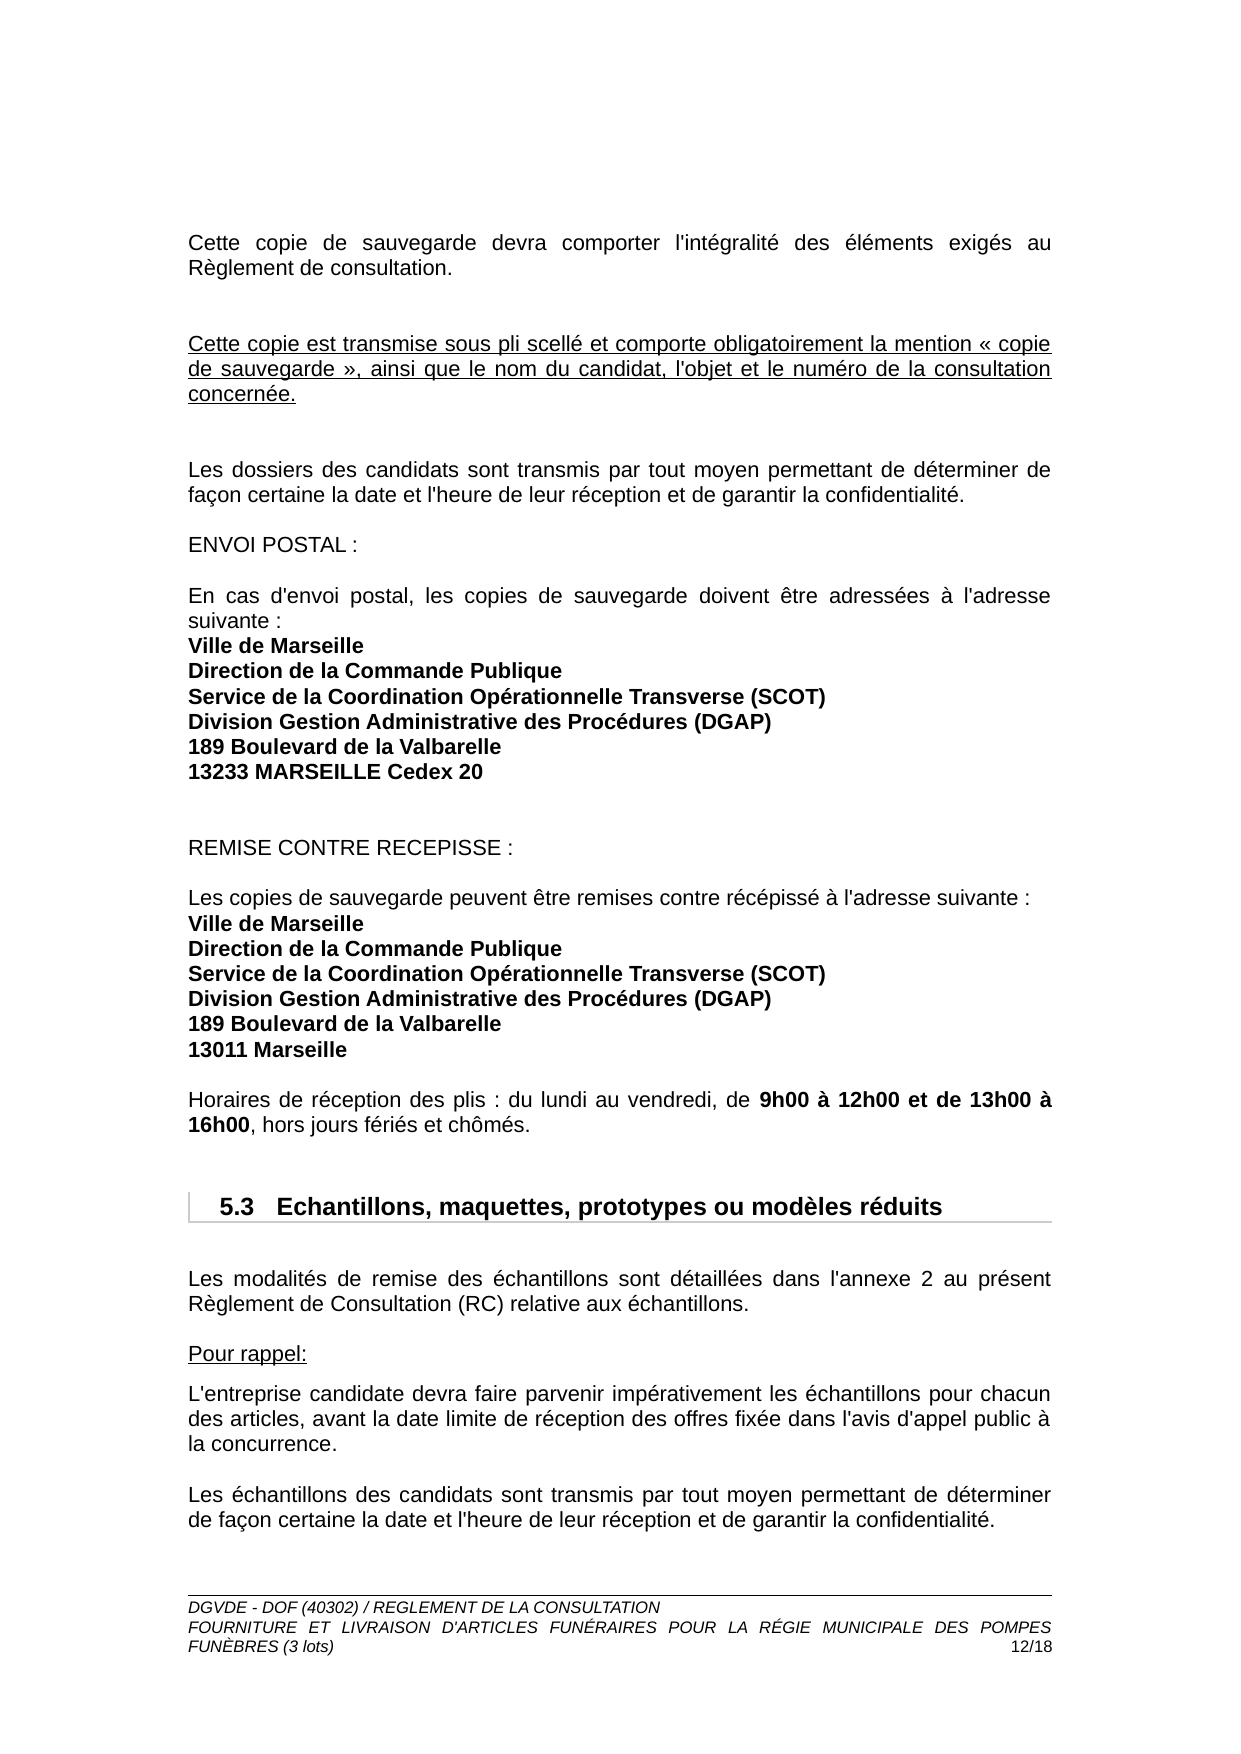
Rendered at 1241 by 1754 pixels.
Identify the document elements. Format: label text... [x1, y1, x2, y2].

text Les échantillons des candidats sont transmis par tout moyen permettant de déterminer de façon certaine la date et l'heure de leur réception et de garantir la confidentialité. [188, 1482, 1052, 1532]
text 189 Boulevard de la Valbarelle [188, 1011, 1052, 1036]
text 13011 Marseille [188, 1036, 1052, 1062]
text Direction de la Commande Publique [188, 658, 1052, 683]
text Service de la Coordination Opérationnelle Transverse (SCOT) [188, 961, 1052, 986]
text Cette copie est transmise sous pli scellé et comporte obligatoirement la mention « copie [188, 331, 1052, 353]
text Les dossiers des candidats sont transmis par tout moyen permettant de déterminer de façon certaine la date et l'heure de leur réception et de garantir la confidentialité. [188, 457, 1052, 507]
text concernée. [188, 379, 1052, 406]
text Ville de Marseille [188, 633, 1052, 658]
text Les copies de sauvegarde peuvent être remises contre récépissé à l'adresse suivante : [188, 885, 1052, 910]
text Division Gestion Administrative des Procédures (DGAP) [188, 986, 1052, 1011]
text Cette copie de sauvegarde devra comporter l'intégralité des éléments exigés au Règlement de consultation. [188, 230, 1052, 280]
text REMISE CONTRE RECEPISSE : [188, 835, 1052, 860]
subtitle Echantillons, maquettes, prototypes ou modèles réduits [190, 1192, 1052, 1221]
text Pour rappel: [188, 1341, 1052, 1367]
text Ville de Marseille [188, 910, 1052, 936]
text Direction de la Commande Publique [188, 936, 1052, 961]
text de sauvegarde », ainsi que le nom du candidat, l'objet et le numéro de la consultation [188, 354, 1052, 378]
text L'entreprise candidate devra faire parvenir impérativement les échantillons pour chacun des articles, avant la date limite de réception des offres fixée dans l'avis d'appel public à la concurrence. [188, 1381, 1052, 1457]
text Les modalités de remise des échantillons sont détaillées dans l'annexe 2 au présent Règlement de Consultation (RC) relative aux échantillons. [188, 1266, 1052, 1316]
text En cas d'envoi postal, les copies de sauvegarde doivent être adressées à l'adresse suivante : [188, 583, 1052, 633]
text 13233 MARSEILLE Cedex 20 [188, 759, 1052, 784]
text ENVOI POSTAL : [188, 532, 1052, 557]
text 189 Boulevard de la Valbarelle [188, 734, 1052, 759]
text Horaires de réception des plis : du lundi au vendredi, de 9h00 à 12h00 et de 13h00 à 16h00, hors jours fériés et chômés. [188, 1087, 1052, 1137]
text Division Gestion Administrative des Procédures (DGAP) [188, 709, 1052, 734]
text Service de la Coordination Opérationnelle Transverse (SCOT) [188, 683, 1052, 709]
